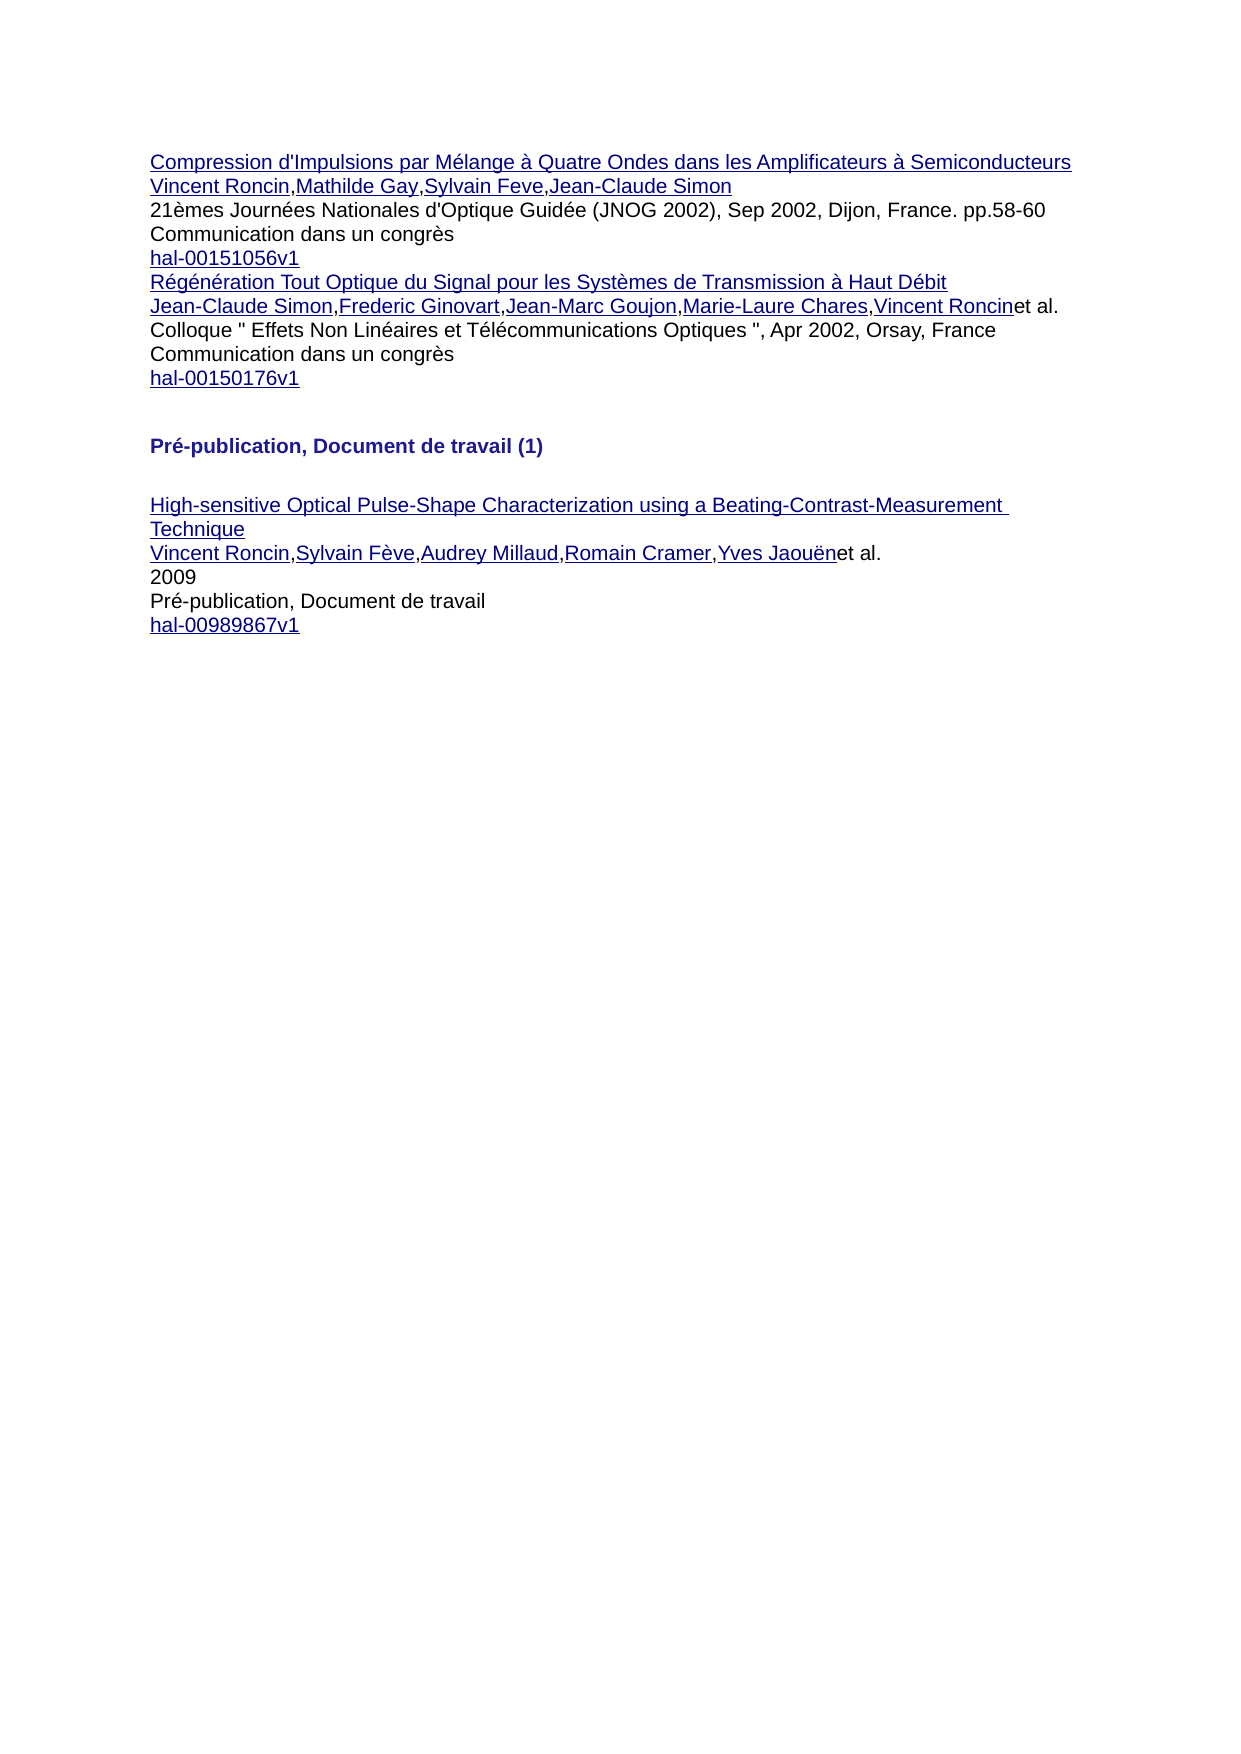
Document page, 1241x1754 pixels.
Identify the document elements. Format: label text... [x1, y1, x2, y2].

subtitle Pré-publication, Document de travail (1) [150, 434, 1090, 458]
table_header High-sensitive Optical Pulse-Shape Characterization using a Beating-Contrast-Measurement Technique Vincent Roncin,Sylvain Fève,Audrey Millaud,Romain Cramer,Yves Jaouënet al. 2009 Pré-publication, Document de travail hal-00989867v1 [150, 493, 1090, 636]
table_cell Régénération Tout Optique du Signal pour les Systèmes de Transmission à Haut Débit Jean-Claude Simon,Frederic Ginovart,Jean-Marc Goujon,Marie-Laure Chares,Vincent Roncinet al. Colloque " Effets Non Linéaires et Télécommunications Optiques ", Apr 2002, Orsay, France Communication dans un congrès hal-00150176v1 [150, 270, 1090, 389]
table_cell Compression d'Impulsions par Mélange à Quatre Ondes dans les Amplificateurs à Semiconducteurs Vincent Roncin,Mathilde Gay,Sylvain Feve,Jean-Claude Simon 21èmes Journées Nationales d'Optique Guidée (JNOG 2002), Sep 2002, Dijon, France. pp.58-60 Communication dans un congrès hal-00151056v1 [150, 150, 1090, 270]
